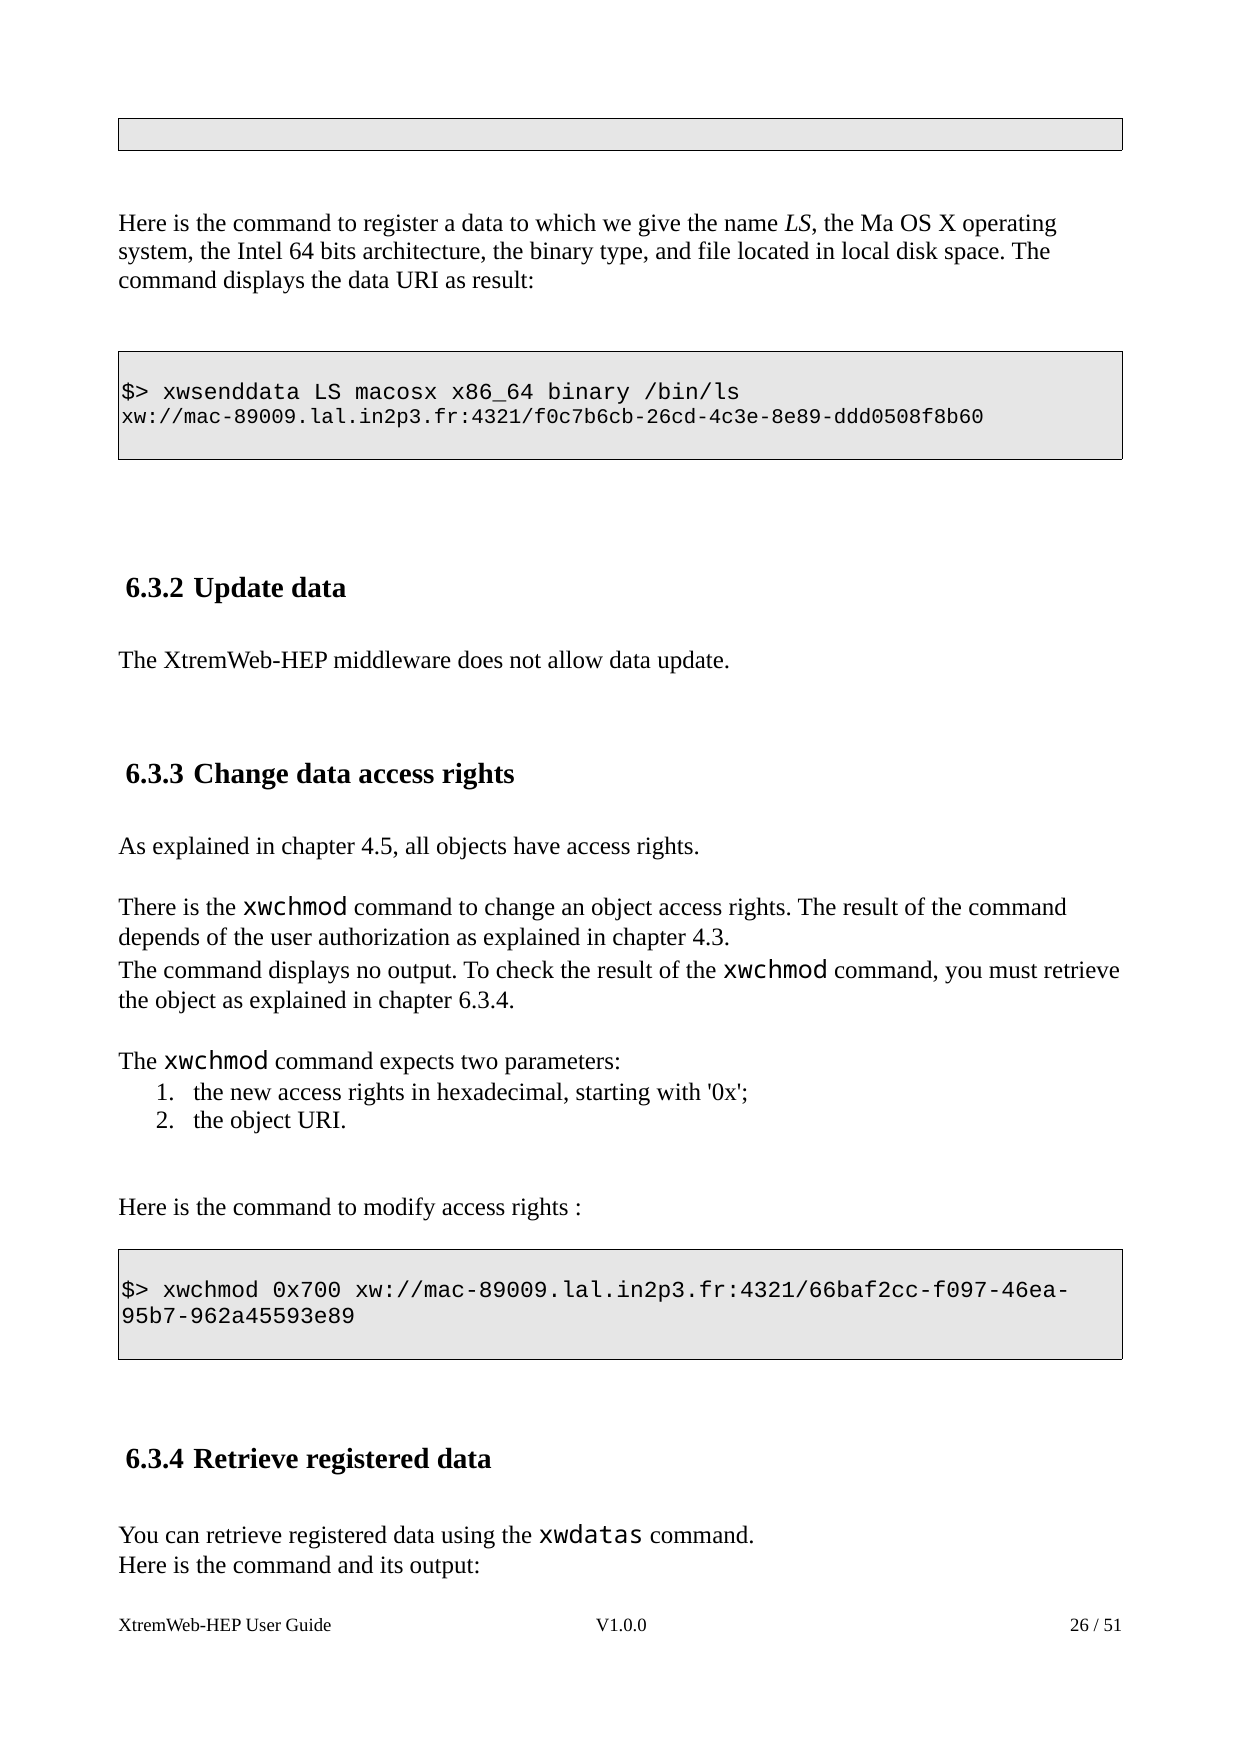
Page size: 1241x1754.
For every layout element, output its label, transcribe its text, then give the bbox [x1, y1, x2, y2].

text $> xwchmod 0x700 xw://mac-89009.lal.in2p3.fr:4321/66baf2cc-f097-46ea-95b7-962a45593e89 [119, 1275, 1122, 1327]
text Here is the command to modify access rights : [118, 1192, 1122, 1221]
text The command displays no output. To check the result of the xwchmod command, you must retrieve the object as explained in chapter 6.3.4. [118, 951, 1122, 1014]
list the new access rights in hexadecimal, starting with '0x'; [156, 1077, 1122, 1106]
text There is the xwchmod command to change an object access rights. The result of the command depends of the user authorization as explained in chapter 4.3. [118, 888, 1122, 951]
text xw://mac-89009.lal.in2p3.fr:4321/f0c7b6cb-26cd-4c3e-8e89-ddd0508f8b60 [119, 403, 1122, 427]
text $> xwsenddata LS macosx x86_64 binary /bin/ls [119, 377, 1122, 403]
text You can retrieve registered data using the xwdatas command. [118, 1516, 1122, 1551]
text Here is the command to register a data to which we give the name LS, the Ma OS X operating system, the Intel 64 bits architecture, the binary type, and file located in local disk space. The command displays the data URI as result: [118, 208, 1122, 294]
text The xwchmod command expects two parameters: [118, 1043, 1122, 1077]
text As explained in chapter 4.5, all objects have access rights. [118, 831, 1122, 860]
subtitle Retrieve registered data [118, 1442, 1122, 1475]
subtitle Update data [118, 570, 1122, 604]
text Here is the command and its output: [118, 1551, 1122, 1579]
list the object URI. [156, 1106, 1122, 1134]
text The XtremWeb-HEP middleware does not allow data update. [118, 645, 1122, 674]
subtitle Change data access rights [118, 756, 1122, 790]
